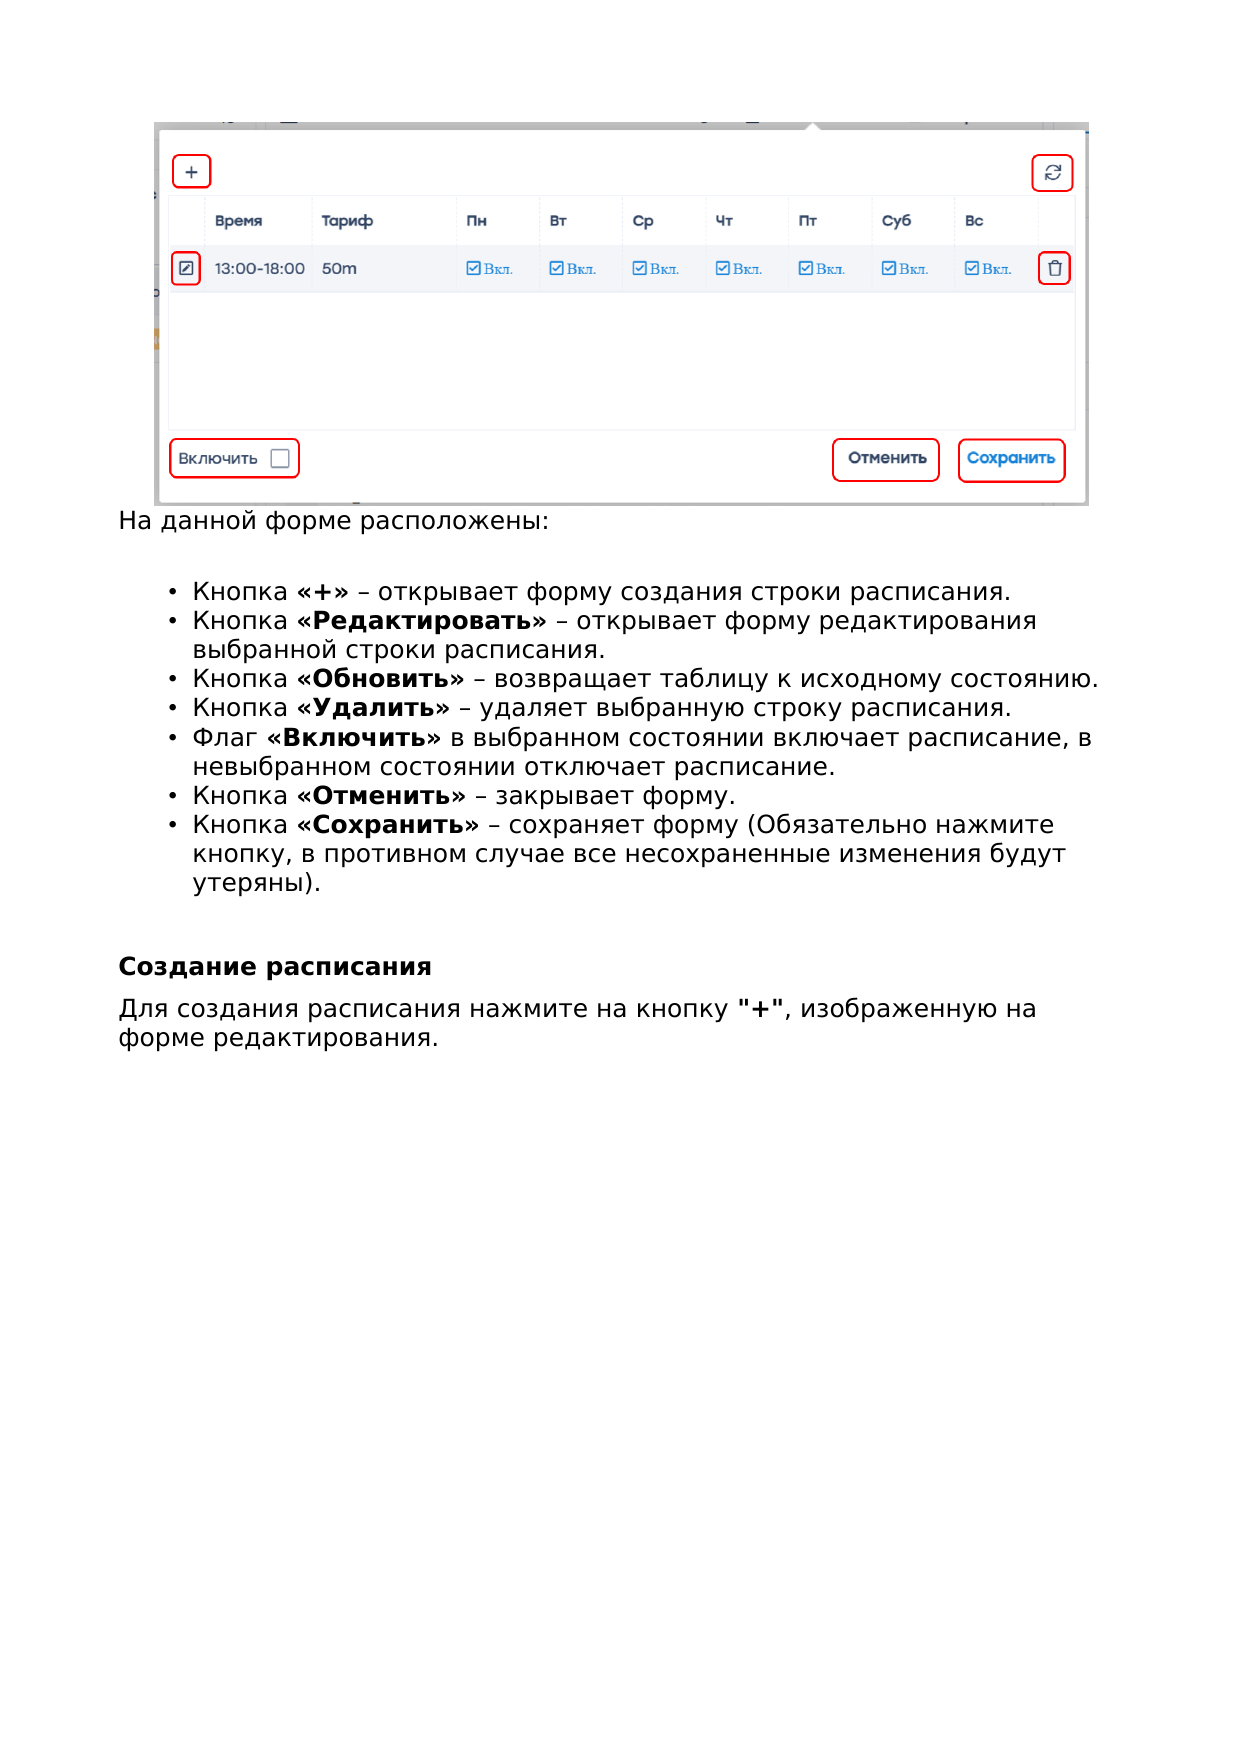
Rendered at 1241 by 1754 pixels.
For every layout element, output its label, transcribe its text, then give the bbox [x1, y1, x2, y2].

subtitle Создание расписания [118, 952, 1122, 981]
text На данной форме расположены: [118, 480, 1122, 535]
list Кнопка «Сохранить» – сохраняет форму (Обязательно нажмите кнопку, в противном случае все несохраненные изменения будут утеряны). [177, 810, 1122, 898]
list Кнопка «+» – открывает форму создания строки расписания. [177, 577, 1122, 606]
list Кнопка «Отменить» – закрывает форму. [177, 781, 1122, 810]
text Для создания расписания нажмите на кнопку "+", изображенную на форме редактирования. [118, 994, 1122, 1052]
list Флаг «Включить» в выбранном состоянии включает расписание, в невыбранном состоянии отключает расписание. [177, 723, 1122, 781]
list Кнопка «Редактировать» – открывает форму редактирования выбранной строки расписания. [177, 606, 1122, 664]
list Кнопка «Удалить» – удаляет выбранную строку расписания. [177, 694, 1122, 723]
list Кнопка «Обновить» – возвращает таблицу к исходному состоянию. [177, 664, 1122, 694]
picture [151, 118, 1089, 506]
